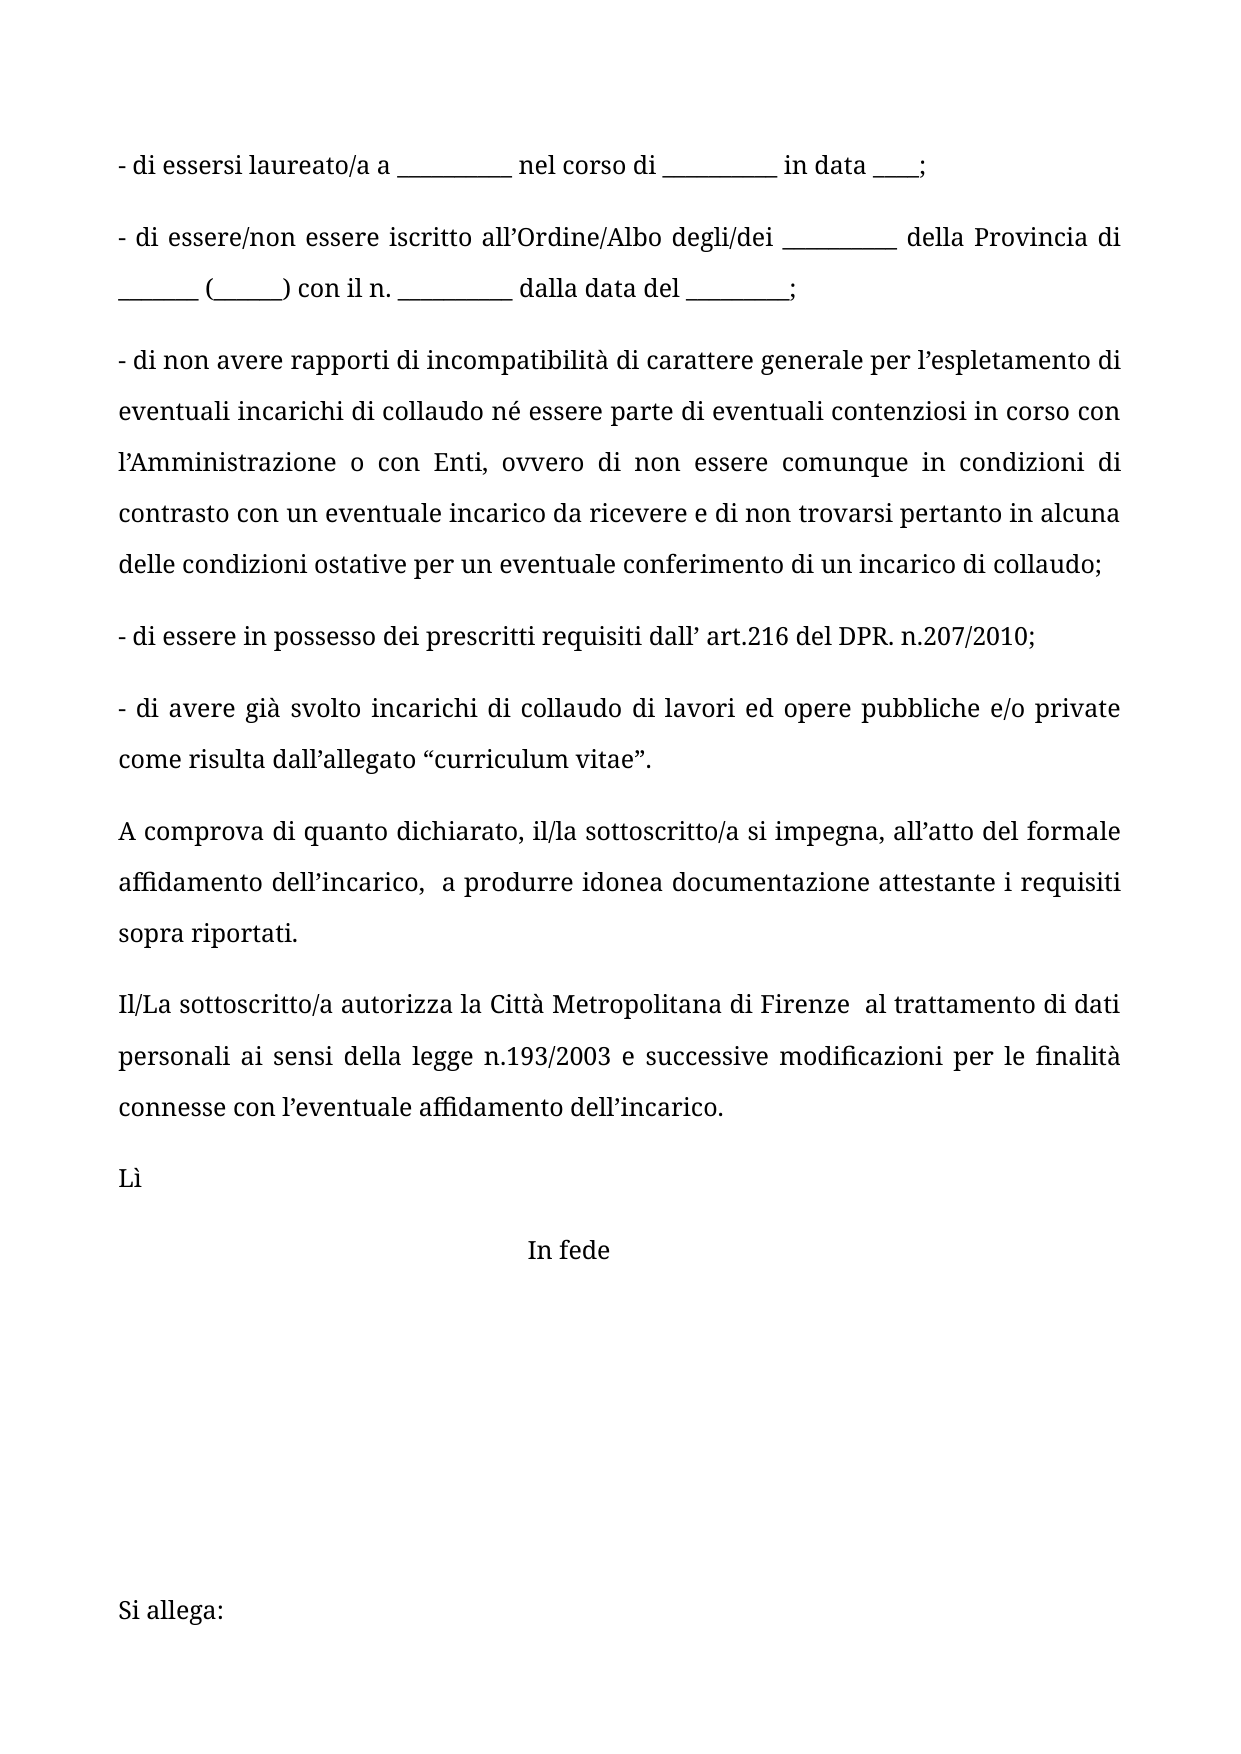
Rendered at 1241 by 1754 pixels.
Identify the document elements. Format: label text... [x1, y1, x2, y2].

text - di essersi laureato/a a __________ nel corso di __________ in data ____; [118, 148, 1122, 182]
text A comprova di quanto dichiarato, il/la sottoscritto/a si impegna, all’atto del formale affidamento dell’incarico, a produrre idonea documentazione attestante i requisiti sopra riportati. [118, 813, 1122, 949]
text In fede [118, 1233, 1122, 1267]
text Il/La sottoscritto/a autorizza la Città Metropolitana di Firenze al trattamento di dati personali ai sensi della legge n.193/2003 e successive modificazioni per le finalità connesse con l’eventuale affidamento dell’incarico. [118, 987, 1122, 1123]
text - di non avere rapporti di incompatibilità di carattere generale per l’espletamento di eventuali incarichi di collaudo né essere parte di eventuali contenziosi in corso con l’Amministrazione o con Enti, ovvero di non essere comunque in condizioni di contrasto con un eventuale incarico da ricevere e di non trovarsi pertanto in alcuna delle condizioni ostative per un eventuale conferimento di un incarico di collaudo; [118, 342, 1122, 581]
text Lì [118, 1161, 1122, 1195]
text - di essere/non essere iscritto all’Ordine/Albo degli/dei __________ della Provincia di _______ (______) con il n. __________ dalla data del _________; [118, 219, 1122, 304]
text Si allega: [118, 1592, 1122, 1626]
text - di avere già svolto incarichi di collaudo di lavori ed opere pubbliche e/o private come risulta dall’allegato “curriculum vitae”. [118, 690, 1122, 775]
text - di essere in possesso dei prescritti requisiti dall’ art.216 del DPR. n.207/2010; [118, 618, 1122, 652]
